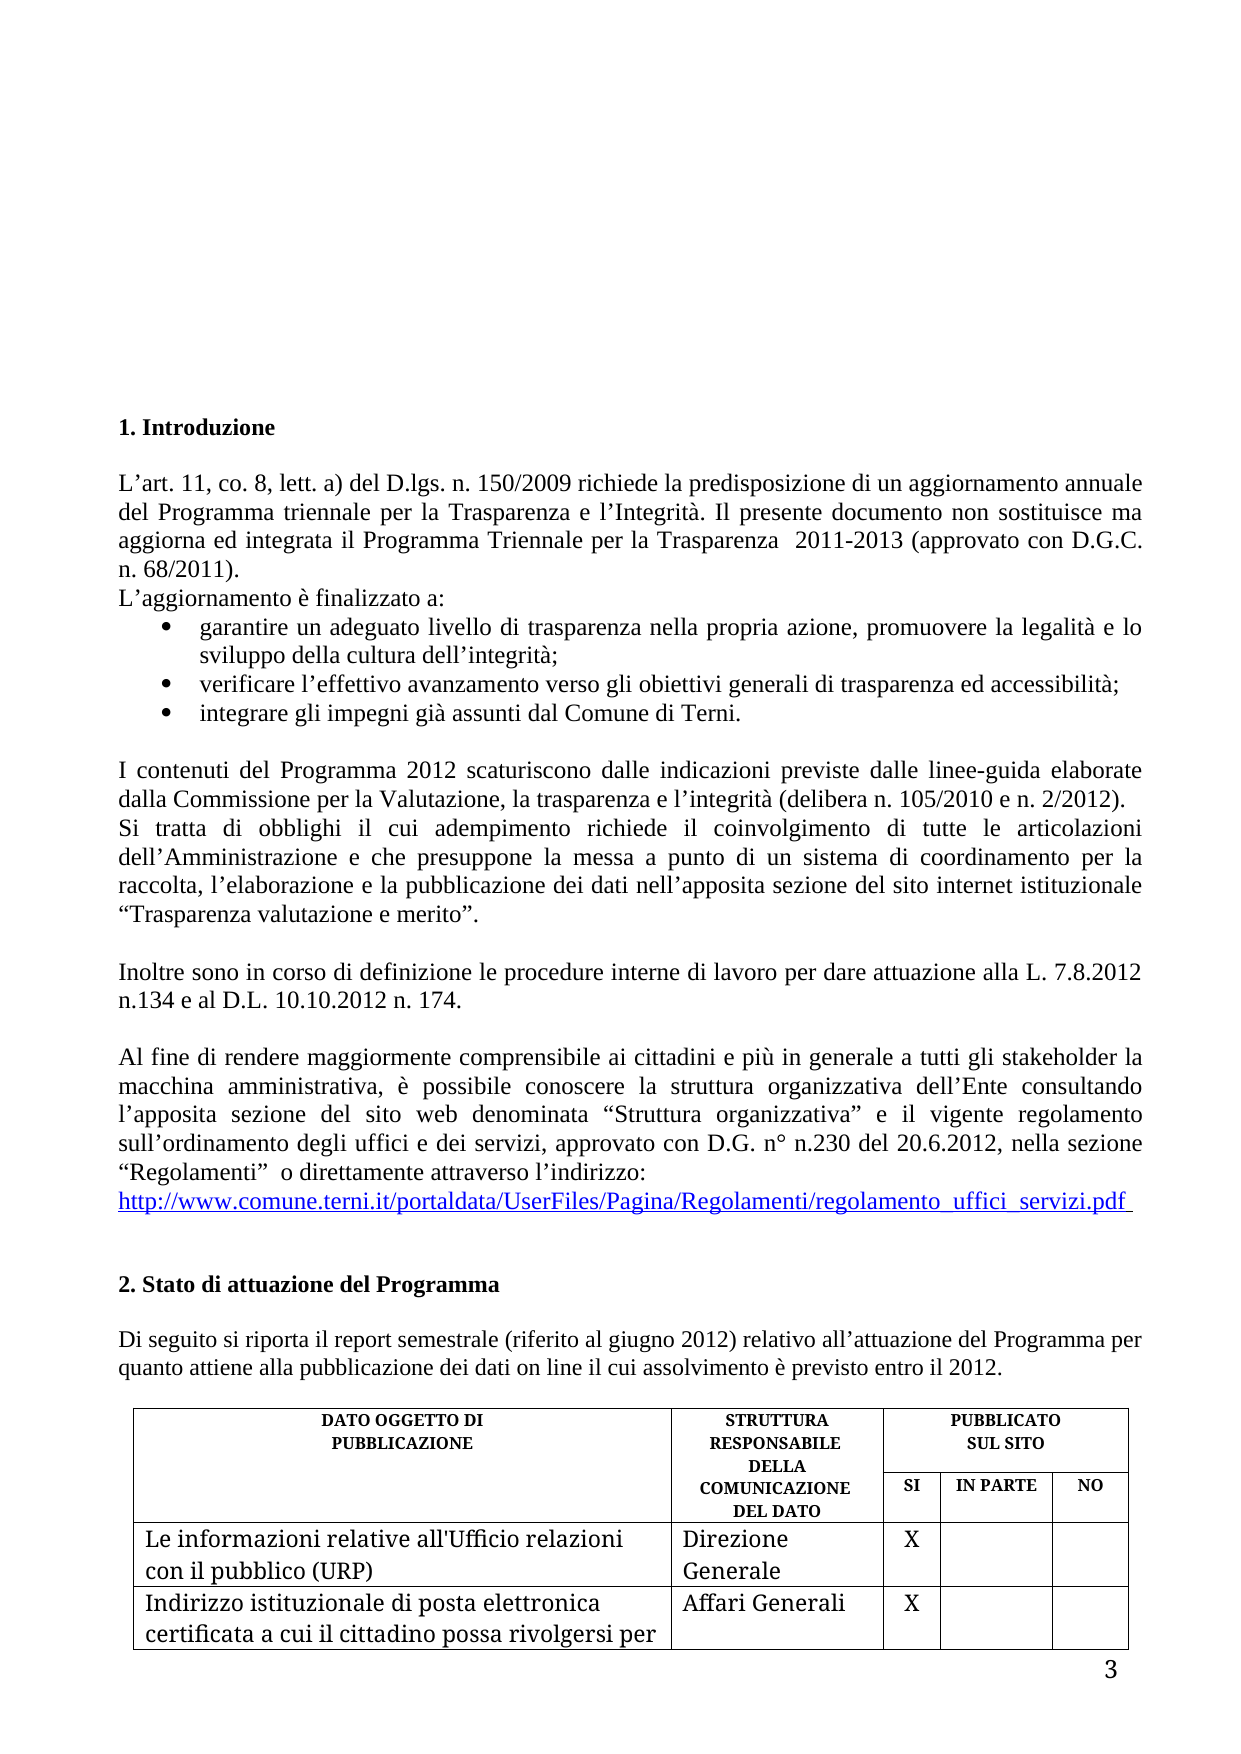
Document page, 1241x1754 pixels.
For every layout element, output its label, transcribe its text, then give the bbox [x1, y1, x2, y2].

table_cell [1053, 1587, 1128, 1649]
list garantire un adeguato livello di trasparenza nella propria azione, promuovere la legalità e lo sviluppo della cultura dell’integrità; [162, 612, 1144, 669]
text http://www.comune.terni.it/portaldata/UserFiles/Pagina/Regolamenti/regolamento_uffici_servizi.pdf [118, 1186, 1144, 1214]
table_cell [941, 1587, 1052, 1649]
table_cell [1053, 1523, 1128, 1586]
table_cell [941, 1523, 1052, 1586]
table_cell Affari Generali [672, 1587, 883, 1649]
text L’art. 11, co. 8, lett. a) del D.lgs. n. 150/2009 richiede la predisposizione di un aggiornamento annuale del Programma triennale per la Trasparenza e l’Integrità. Il presente documento non sostituisce ma aggiorna ed integrata il Programma Triennale per la Trasparenza 2011-2013 (approvato con D.G.C. n. 68/2011). [118, 468, 1144, 583]
table_cell Le informazioni relative all'Ufficio relazioni con il pubblico (URP) [134, 1523, 671, 1586]
text Inoltre sono in corso di definizione le procedure interne di lavoro per dare attuazione alla L. 7.8.2012 n.134 e al D.L. 10.10.2012 n. 174. [118, 957, 1144, 1014]
table_cell NO [1053, 1473, 1128, 1522]
table_cell Indirizzo istituzionale di posta elettronica certificata a cui il cittadino possa rivolgersi per [134, 1587, 671, 1649]
text 2. Stato di attuazione del Programma [118, 1270, 1144, 1297]
table_header STRUTTURA RESPONSABILE DELLA COMUNICAZIONE DEL DATO [672, 1409, 883, 1522]
text I contenuti del Programma 2012 scaturiscono dalle indicazioni previste dalle linee-guida elaborate dalla Commissione per la Valutazione, la trasparenza e l’integrità (delibera n. 105/2010 e n. 2/2012). [118, 756, 1144, 813]
table_cell IN PARTE [941, 1473, 1052, 1522]
text Al fine di rendere maggiormente comprensibile ai cittadini e più in generale a tutti gli stakeholder la macchina amministrativa, è possibile conoscere la struttura organizzativa dell’Ente consultando l’apposita sezione del sito web denominata “Struttura organizzativa” e il vigente regolamento sull’ordinamento degli uffici e dei servizi, approvato con D.G. n° n.230 del 20.6.2012, nella sezione “Regolamenti” o direttamente attraverso l’indirizzo: [118, 1042, 1144, 1186]
table_cell X [884, 1587, 940, 1649]
text Si tratta di obblighi il cui adempimento richiede il coinvolgimento di tutte le articolazioni dell’Amministrazione e che presuppone la messa a punto di un sistema di coordinamento per la raccolta, l’elaborazione e la pubblicazione dei dati nell’apposita sezione del sito internet istituzionale “Trasparenza valutazione e merito”. [118, 813, 1144, 928]
table_cell SI [884, 1473, 940, 1522]
text L’aggiornamento è finalizzato a: [118, 583, 1144, 612]
text Di seguito si riporta il report semestrale (riferito al giugno 2012) relativo all’attuazione del Programma per quanto attiene alla pubblicazione dei dati on line il cui assolvimento è previsto entro il 2012. [118, 1325, 1144, 1380]
table_header DATO OGGETTO DI PUBBLICAZIONE [134, 1409, 671, 1522]
table_cell Direzione Generale [672, 1523, 883, 1586]
text 1. Introduzione [118, 413, 1144, 441]
table_cell X [884, 1523, 940, 1586]
list verificare l’effettivo avanzamento verso gli obiettivi generali di trasparenza ed accessibilità; [162, 669, 1144, 698]
table_header PUBBLICATO SUL SITO [884, 1409, 1128, 1472]
list integrare gli impegni già assunti dal Comune di Terni. [162, 698, 1144, 727]
